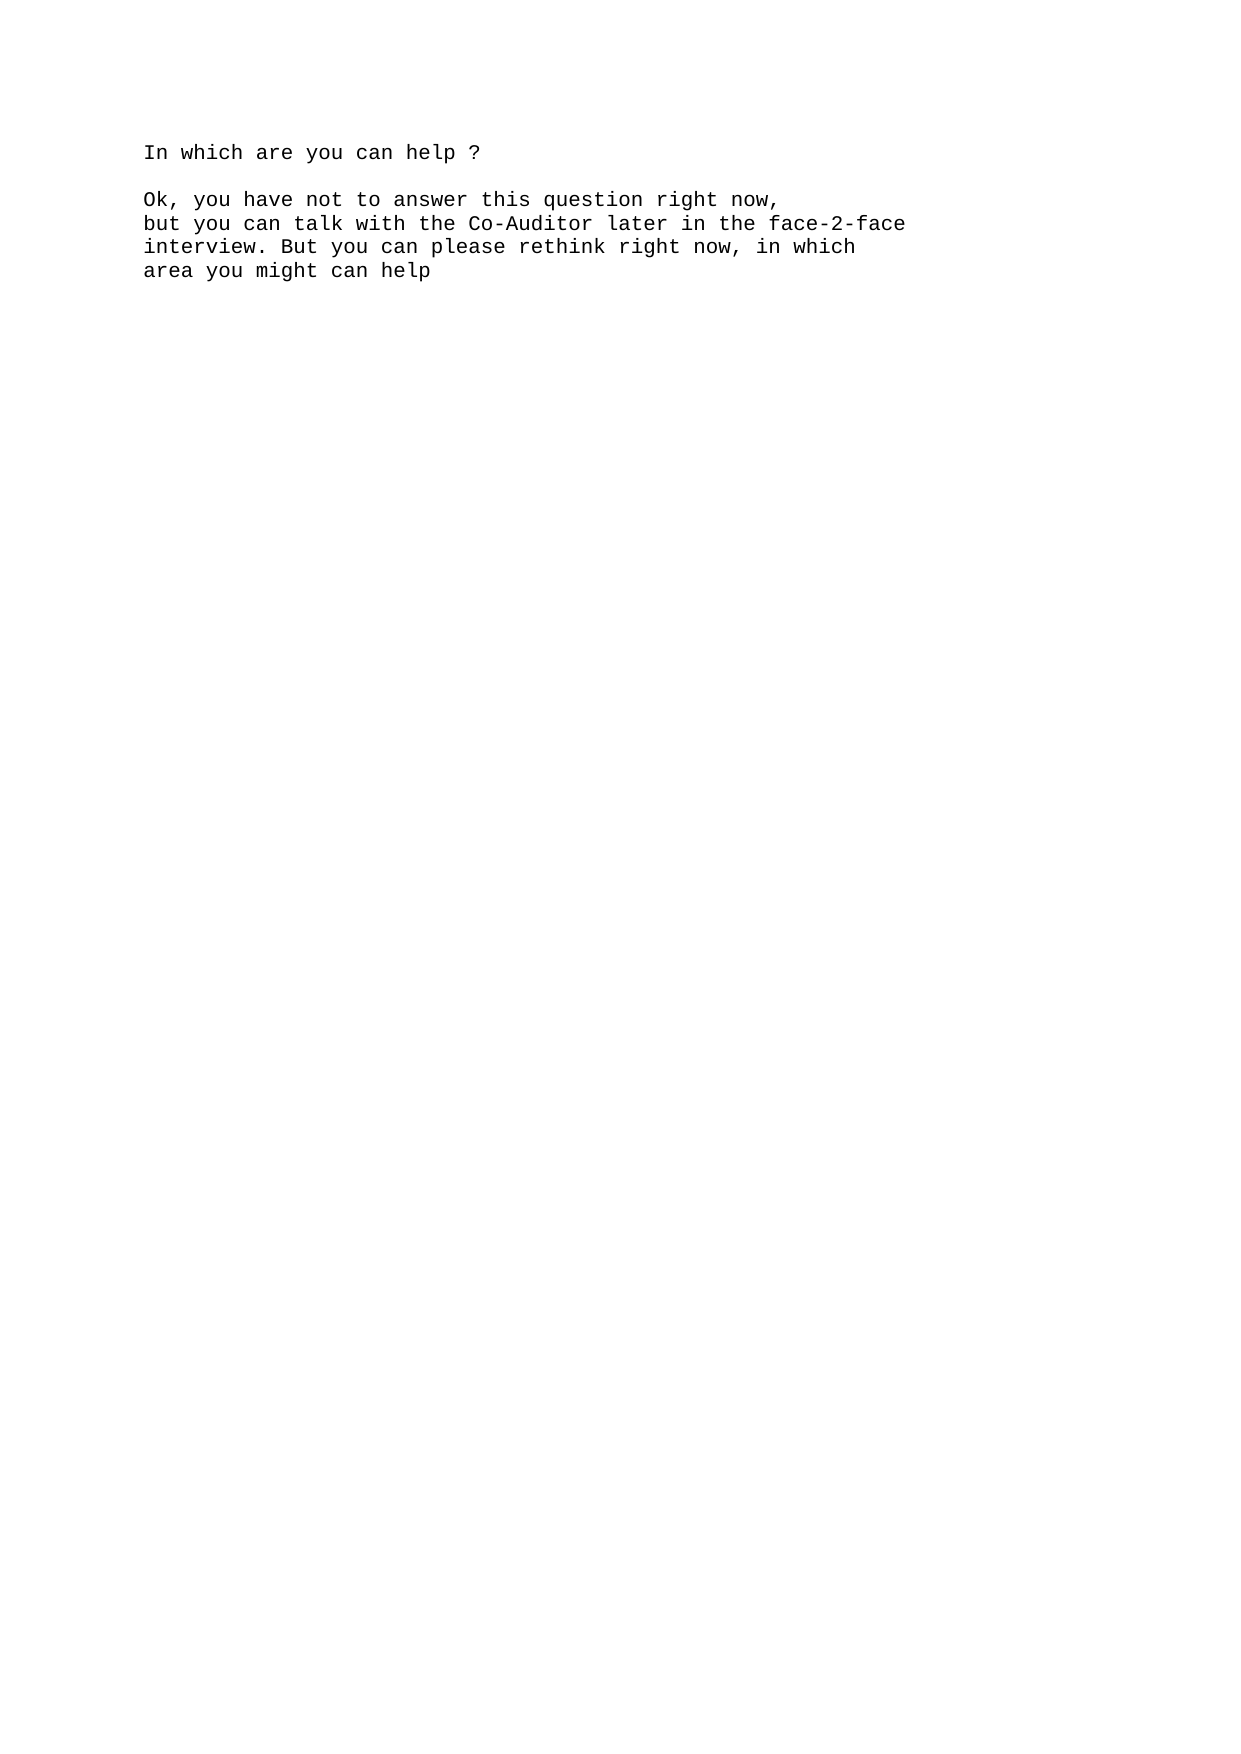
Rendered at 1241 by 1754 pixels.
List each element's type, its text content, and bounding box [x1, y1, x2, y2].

text interview. But you can please rethink right now, in which [118, 236, 1122, 260]
text but you can talk with the Co-Auditor later in the face-2-face [118, 213, 1122, 236]
text In which are you can help ? [118, 142, 1122, 165]
text area you might can help [118, 260, 1122, 284]
text Ok, you have not to answer this question right now, [118, 189, 1122, 213]
